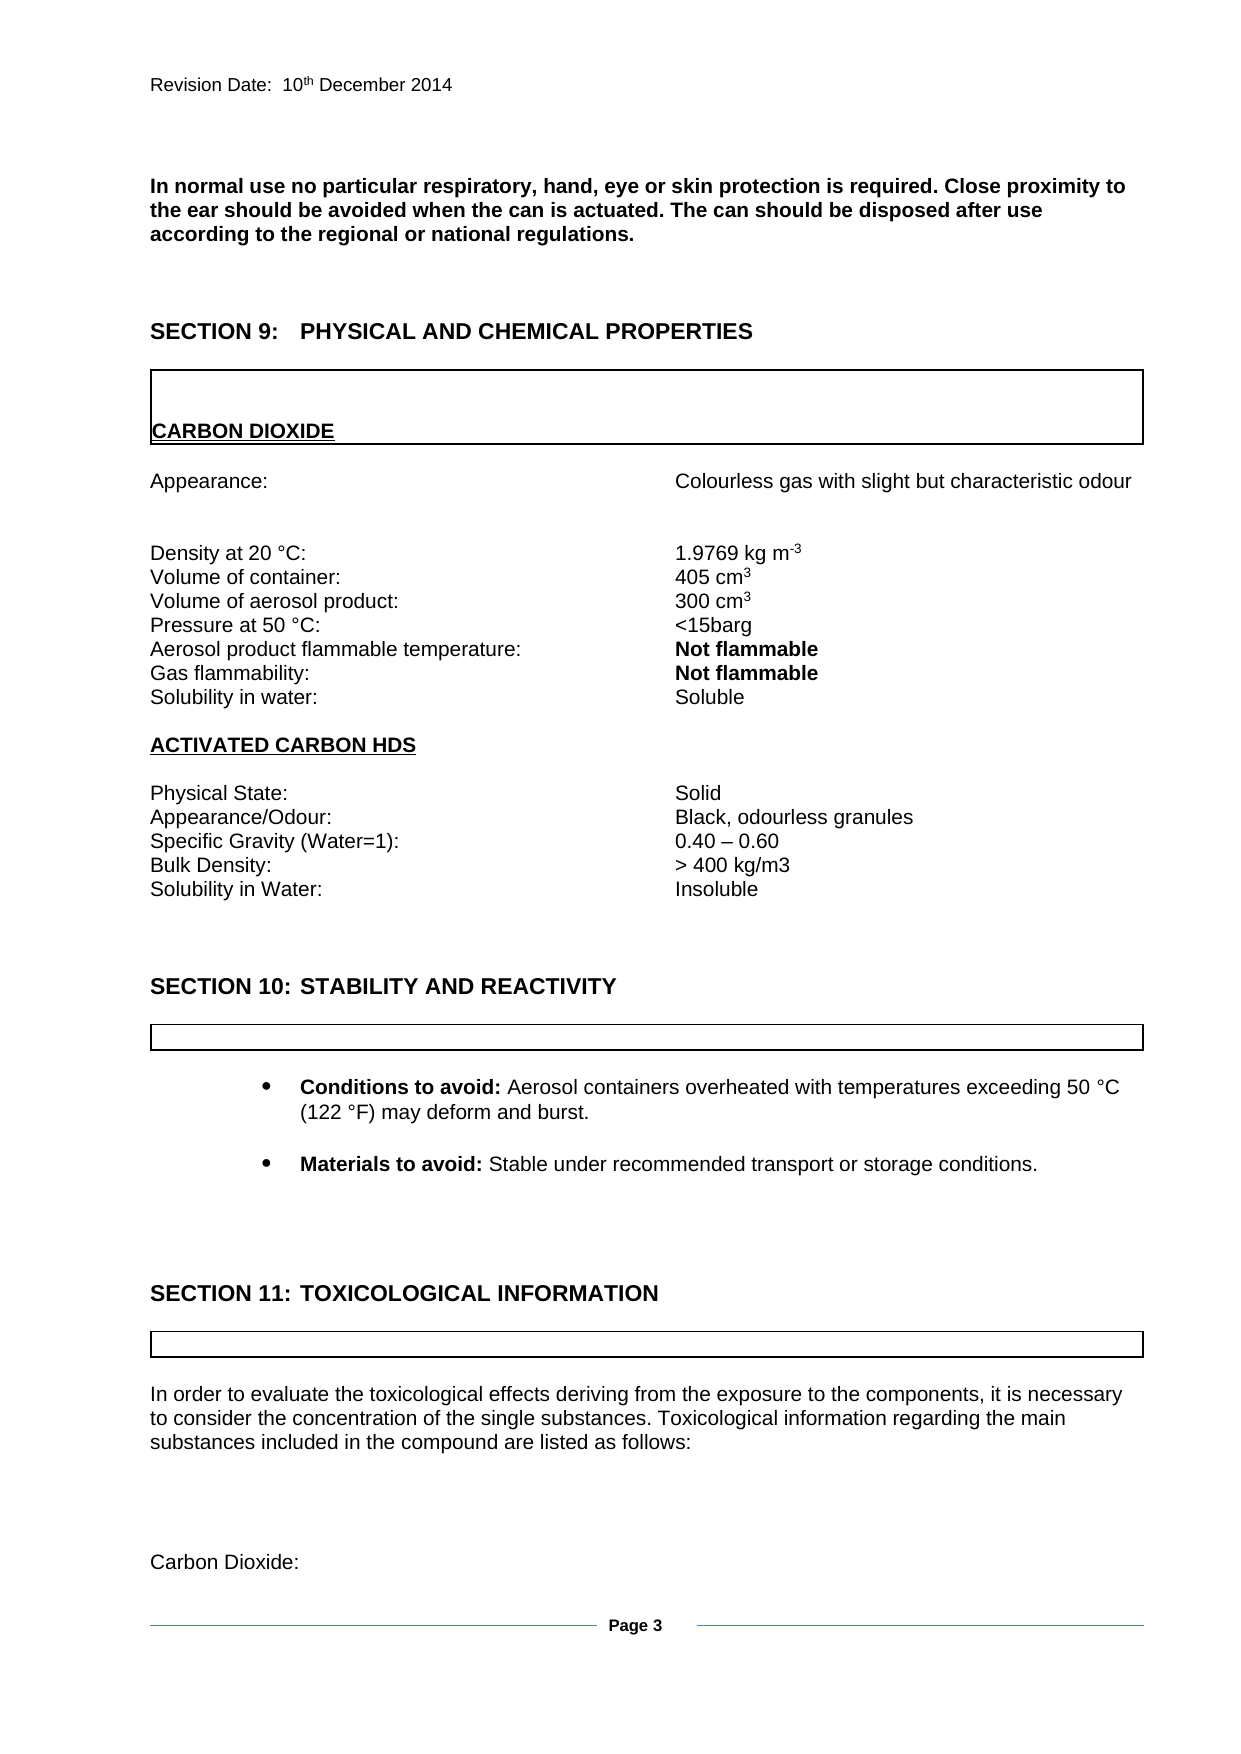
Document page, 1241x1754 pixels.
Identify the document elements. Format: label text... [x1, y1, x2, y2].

text Solubility in Water: Insoluble [150, 876, 1144, 900]
text Pressure at 50 °C: <15barg [150, 613, 1144, 637]
text SECTION 10: STABILITY AND REACTIVITY [150, 973, 1144, 999]
text Bulk Density: > 400 kg/m3 [150, 852, 1144, 876]
text Density at 20 °C: 1.9769 kg m-3 [150, 541, 1144, 565]
text Aerosol product flammable temperature: Not flammable [150, 637, 1144, 661]
list Conditions to avoid: Aerosol containers overheated with temperatures exceeding 50 °C (122 °F) may deform and burst. [262, 1075, 1144, 1124]
text In normal use no particular respiratory, hand, eye or skin protection is required. Close proximity to the ear should be avoided when the can is actuated. The can should be disposed after use according to the regional or national regulations. [150, 174, 1144, 246]
text Solubility in water: Soluble [150, 685, 1144, 709]
text Appearance/Odour: Black, odourless granules [150, 804, 1144, 828]
list Materials to avoid: Stable under recommended transport or storage conditions. [262, 1152, 1144, 1176]
text Appearance: Colourless gas with slight but characteristic odour [150, 469, 1144, 493]
text Carbon Dioxide: [150, 1550, 1144, 1574]
text Volume of container: 405 cm3 [150, 565, 1144, 589]
text Volume of aerosol product: 300 cm3 [150, 589, 1144, 613]
text CARBON DIOXIDE [152, 418, 1142, 443]
text SECTION 9: PHYSICAL AND CHEMICAL PROPERTIES [150, 318, 1144, 345]
text ACTIVATED CARBON HDS [150, 733, 1144, 757]
text Specific Gravity (Water=1): 0.40 – 0.60 [150, 828, 1144, 852]
text Physical State: Solid [150, 781, 1144, 804]
text SECTION 11: TOXICOLOGICAL INFORMATION [150, 1280, 1144, 1306]
text In order to evaluate the toxicological effects deriving from the exposure to the components, it is necessary to consider the concentration of the single substances. Toxicological information regarding the main substances included in the compound are listed as follows: [150, 1382, 1144, 1454]
text Gas flammability: Not flammable [150, 661, 1144, 685]
